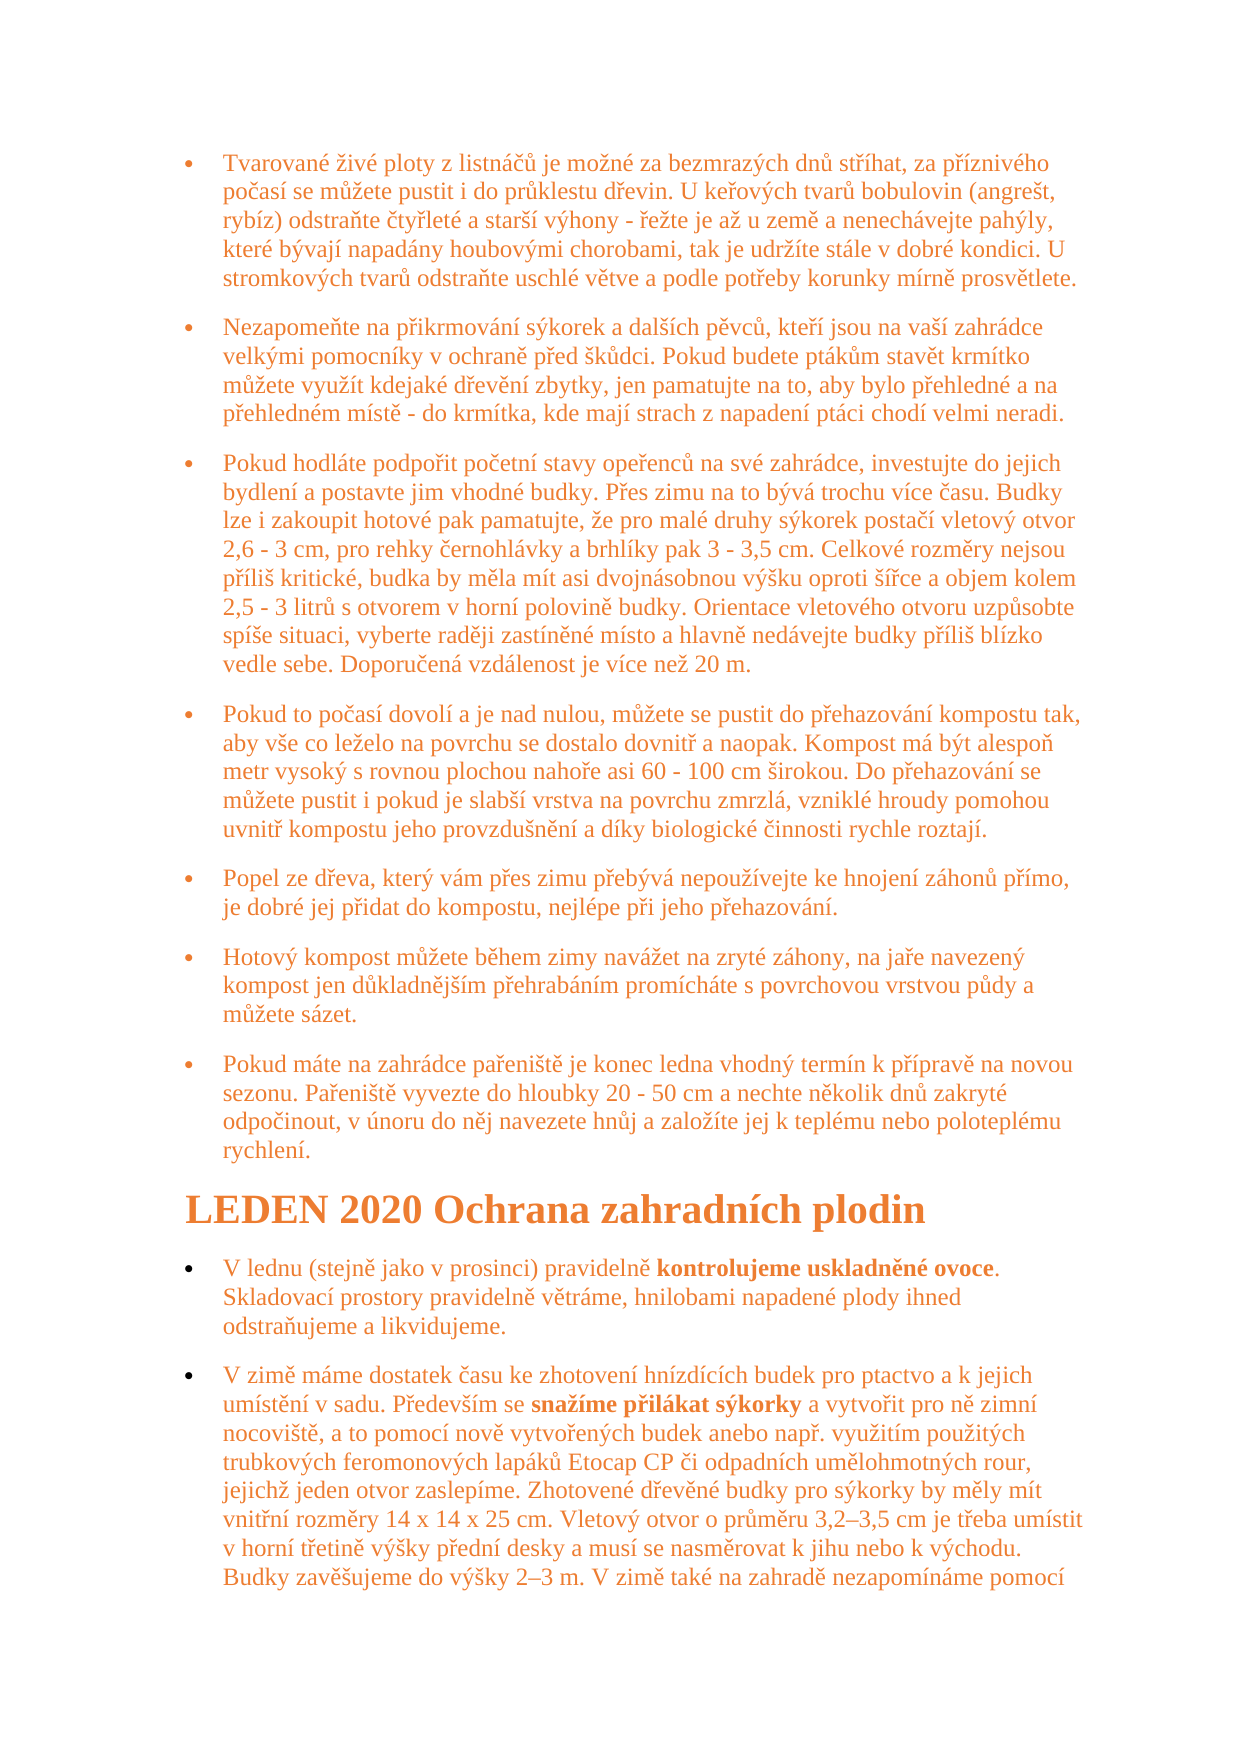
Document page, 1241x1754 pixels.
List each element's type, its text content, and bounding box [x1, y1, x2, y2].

text LEDEN 2020 Ochrana zahradních plodin [185, 1185, 1093, 1233]
list Pokud máte na zahrádce pařeniště je konec ledna vhodný termín k přípravě na novou sezonu. Pařeniště vyvezte do hloubky 20 - 50 cm a nechte několik dnů zakryté odpočinout, v únoru do něj navezete hnůj a založíte jej k teplému nebo poloteplému rychlení. [185, 1049, 1093, 1164]
list Pokud to počasí dovolí a je nad nulou, můžete se pustit do přehazování kompostu tak, aby vše co leželo na povrchu se dostalo dovnitř a naopak. Kompost má být alespoň metr vysoký s rovnou plochou nahoře asi 60 - 100 cm širokou. Do přehazování se můžete pustit i pokud je slabší vrstva na povrchu zmrzlá, vzniklé hroudy pomohou uvnitř kompostu jeho provzdušnění a díky biologické činnosti rychle roztají. [185, 699, 1093, 843]
list Hotový kompost můžete během zimy navážet na zryté záhony, na jaře navezený kompost jen důkladnějším přehrabáním promícháte s povrchovou vrstvou půdy a můžete sázet. [185, 942, 1093, 1028]
list Popel ze dřeva, který vám přes zimu přebývá nepoužívejte ke hnojení záhonů přímo, je dobré jej přidat do kompostu, nejlépe při jeho přehazování. [185, 863, 1093, 921]
list V lednu (stejně jako v prosinci) pravidelně kontrolujeme uskladněné ovoce. Skladovací prostory pravidelně větráme, hnilobami napadené plody ihned odstraňujeme a likvidujeme. [185, 1253, 1093, 1340]
list V zimě máme dostatek času ke zhotovení hnízdících budek pro ptactvo a k jejich umístění v sadu. Především se snažíme přilákat sýkorky a vytvořit pro ně zimní nocoviště, a to pomocí nově vytvořených budek anebo např. využitím použitých trubkových feromonových lapáků Etocap CP či odpadních umělohmotných rour, jejichž jeden otvor zaslepíme. Zhotovené dřevěné budky pro sýkorky by měly mít vnitřní rozměry 14 x 14 x 25 cm. Vletový otvor o průměru 3,2–3,5 cm je třeba umístit v horní třetině výšky přední desky a musí se nasměrovat k jihu nebo k východu. Budky zavěšujeme do výšky 2–3 m. V zimě také na zahradě nezapomínáme pomocí [185, 1361, 1093, 1591]
list Tvarované živé ploty z listnáčů je možné za bezmrazých dnů stříhat, za příznivého počasí se můžete pustit i do průklestu dřevin. U keřových tvarů bobulovin (angrešt, rybíz) odstraňte čtyřleté a starší výhony - řežte je až u země a nenechávejte pahýly, které bývají napadány houbovými chorobami, tak je udržíte stále v dobré kondici. U stromkových tvarů odstraňte uschlé větve a podle potřeby korunky mírně prosvětlete. [185, 148, 1093, 291]
list Nezapomeňte na přikrmování sýkorek a dalších pěvců, kteří jsou na vaší zahrádce velkými pomocníky v ochraně před škůdci. Pokud budete ptákům stavět krmítko můžete využít kdejaké dřevění zbytky, jen pamatujte na to, aby bylo přehledné a na přehledném místě - do krmítka, kde mají strach z napadení ptáci chodí velmi neradi. [185, 312, 1093, 427]
list Pokud hodláte podpořit početní stavy opeřenců na své zahrádce, investujte do jejich bydlení a postavte jim vhodné budky. Přes zimu na to bývá trochu více času. Budky lze i zakoupit hotové pak pamatujte, že pro malé druhy sýkorek postačí vletový otvor 2,6 - 3 cm, pro rehky černohlávky a brhlíky pak 3 - 3,5 cm. Celkové rozměry nejsou příliš kritické, budka by měla mít asi dvojnásobnou výšku oproti šířce a objem kolem 2,5 - 3 litrů s otvorem v horní polovině budky. Orientace vletového otvoru uzpůsobte spíše situaci, vyberte raději zastíněné místo a hlavně nedávejte budky příliš blízko vedle sebe. Doporučená vzdálenost je více než 20 m. [185, 448, 1093, 678]
